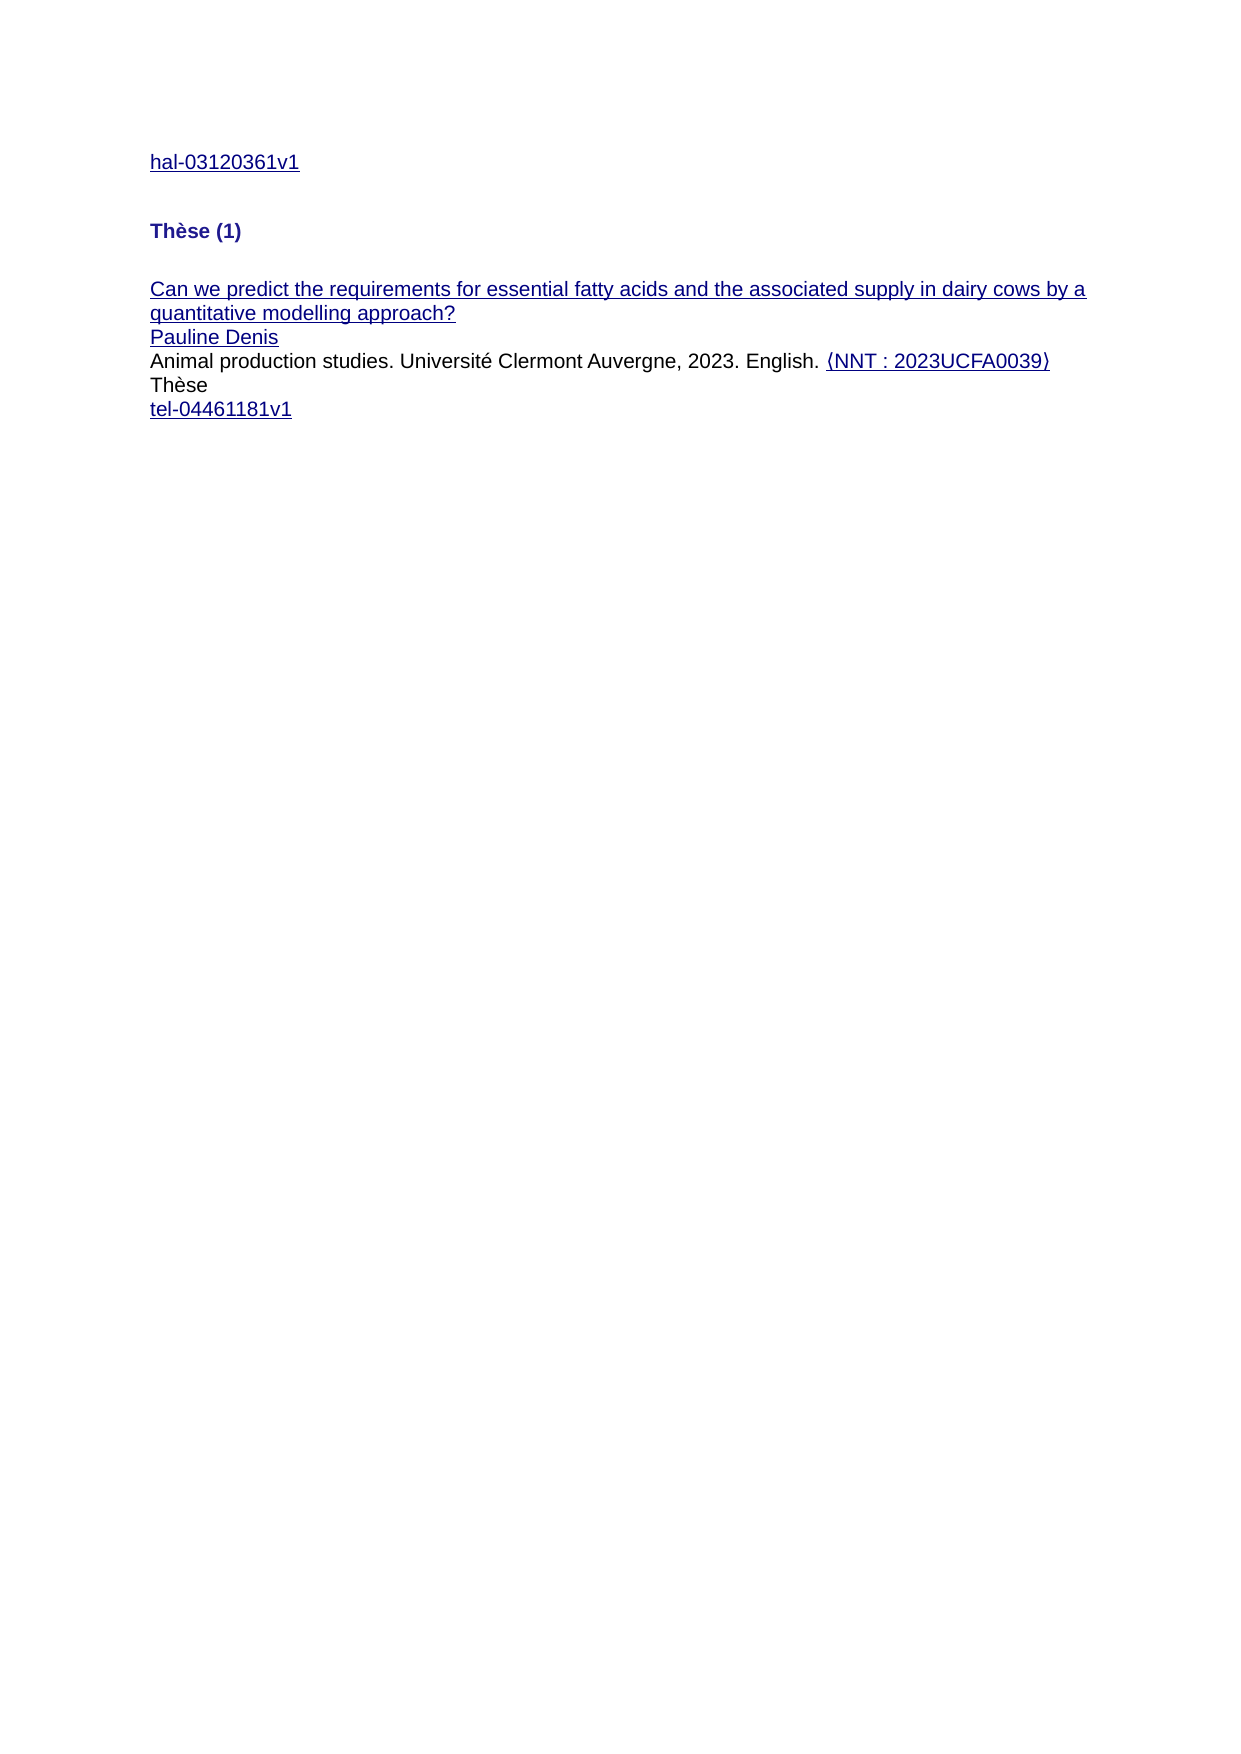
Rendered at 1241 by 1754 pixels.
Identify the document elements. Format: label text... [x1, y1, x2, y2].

table_header Can we predict the requirements for essential fatty acids and the associated supply in dairy cows by a quantitative modelling approach? Pauline Denis Animal production studies. Université Clermont Auvergne, 2023. English. ⟨NNT : 2023UCFA0039⟩ Thèse tel-04461181v1 [150, 277, 1090, 421]
table_header hal-03120361v1 [150, 150, 1090, 174]
subtitle Thèse (1) [150, 219, 1090, 243]
